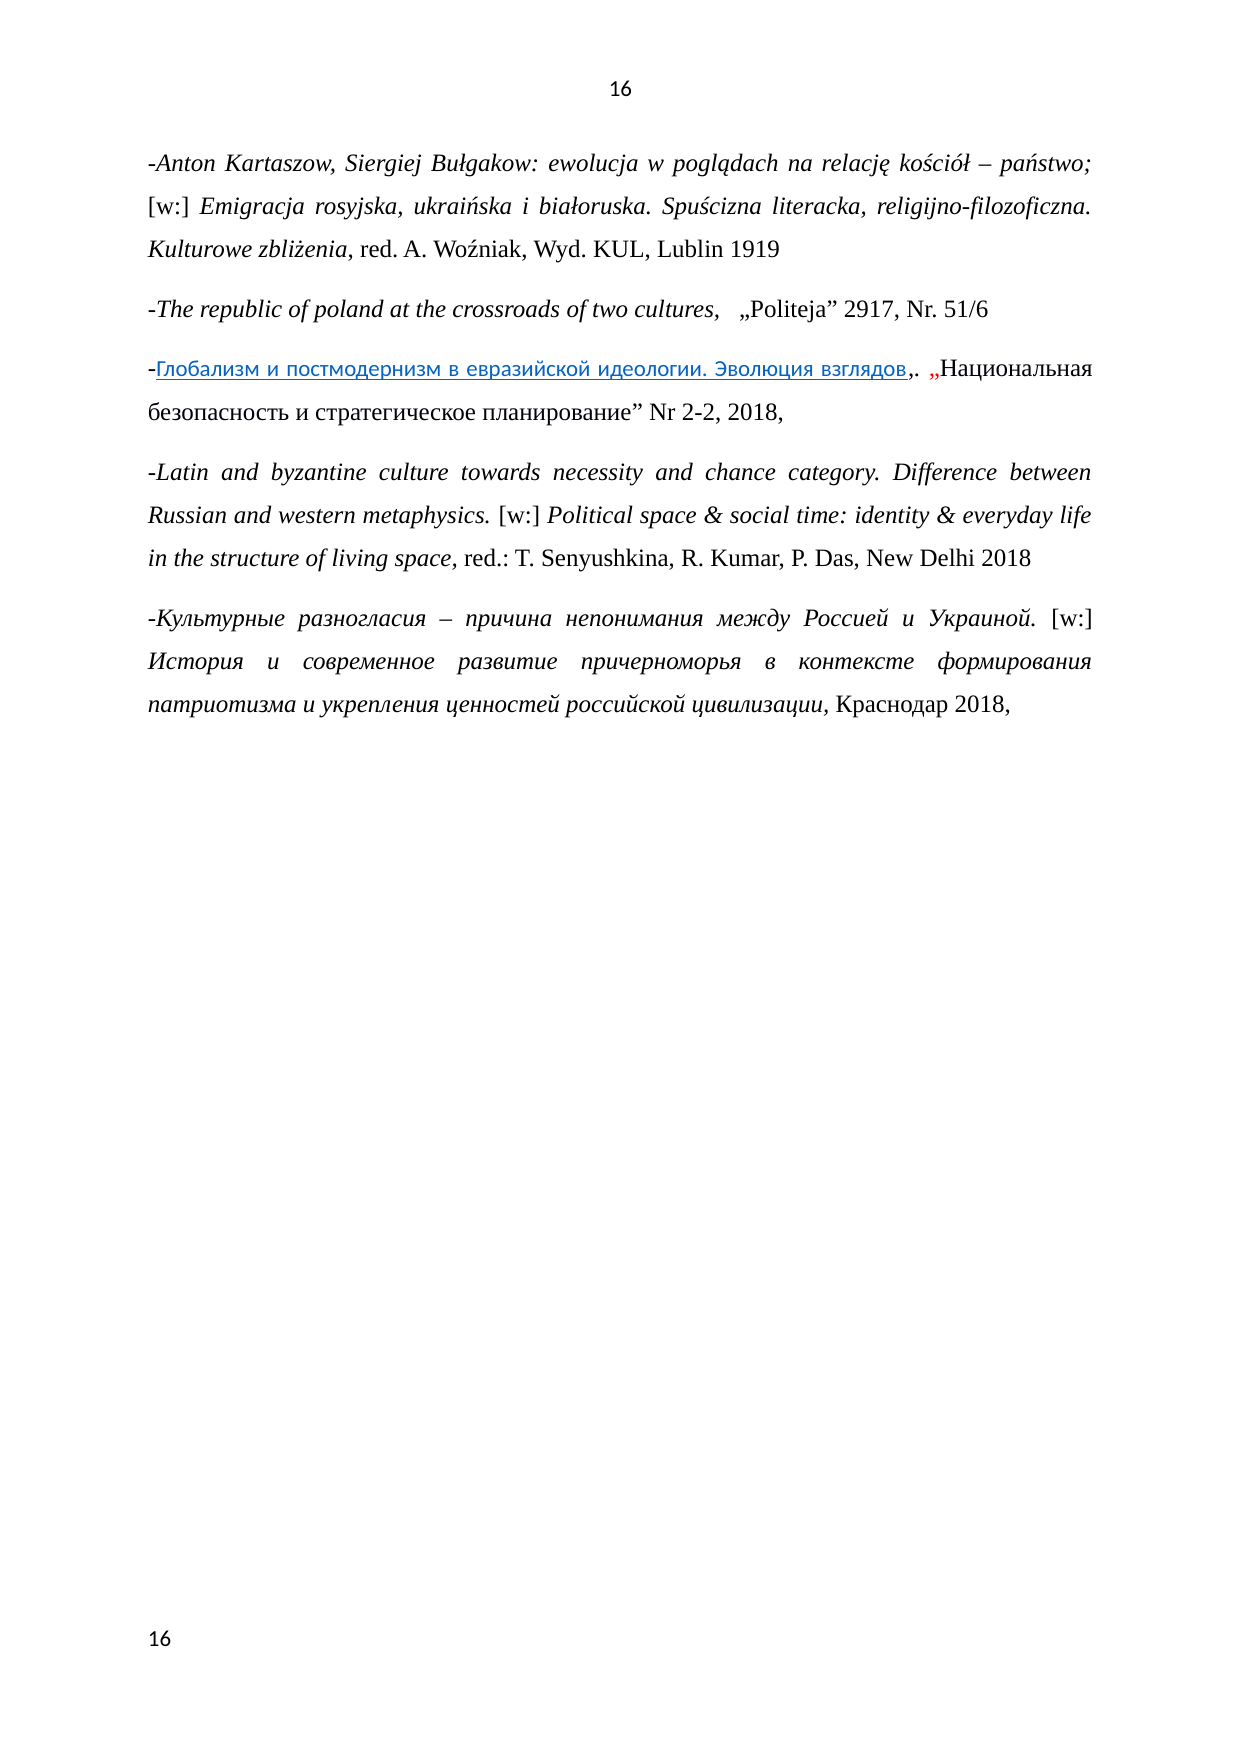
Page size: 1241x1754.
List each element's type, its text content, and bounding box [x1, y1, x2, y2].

text -Latin and byzantine culture towards necessity and chance category. Difference between Russian and western metaphysics. [w:] Political space & social time: identity & everyday life in the structure of living space, red.: T. Senyushkina, R. Kumar, P. Das, New Delhi 2018 [148, 457, 1093, 572]
text -Anton Kartaszow, Siergiej Bułgakow: ewolucja w poglądach na relację kościół – państwo; [w:] Emigracja rosyjska, ukraińska i białoruska. Spuścizna literacka, religijno-filozoficzna. Kulturowe zbliżenia, red. A. Woźniak, Wyd. KUL, Lublin 1919 [148, 148, 1093, 263]
text -Глобализм и постмодернизм в евразийской идеологии. Эволюция взглядов,. „Национальная безопасность и стратегическое планирование” Nr 2-2, 2018, [148, 353, 1093, 426]
text -The republic of poland at the crossroads of two cultures, „Politeja” 2917, Nr. 51/6 [148, 294, 1093, 322]
text -Культурные разногласия – причина непонимания между Россией и Украиной. [w:] История и современное развитие причерноморья в контексте формирования патриотизма и укрепления ценностей российской цивилизации, Краснодар 2018, [148, 603, 1093, 718]
